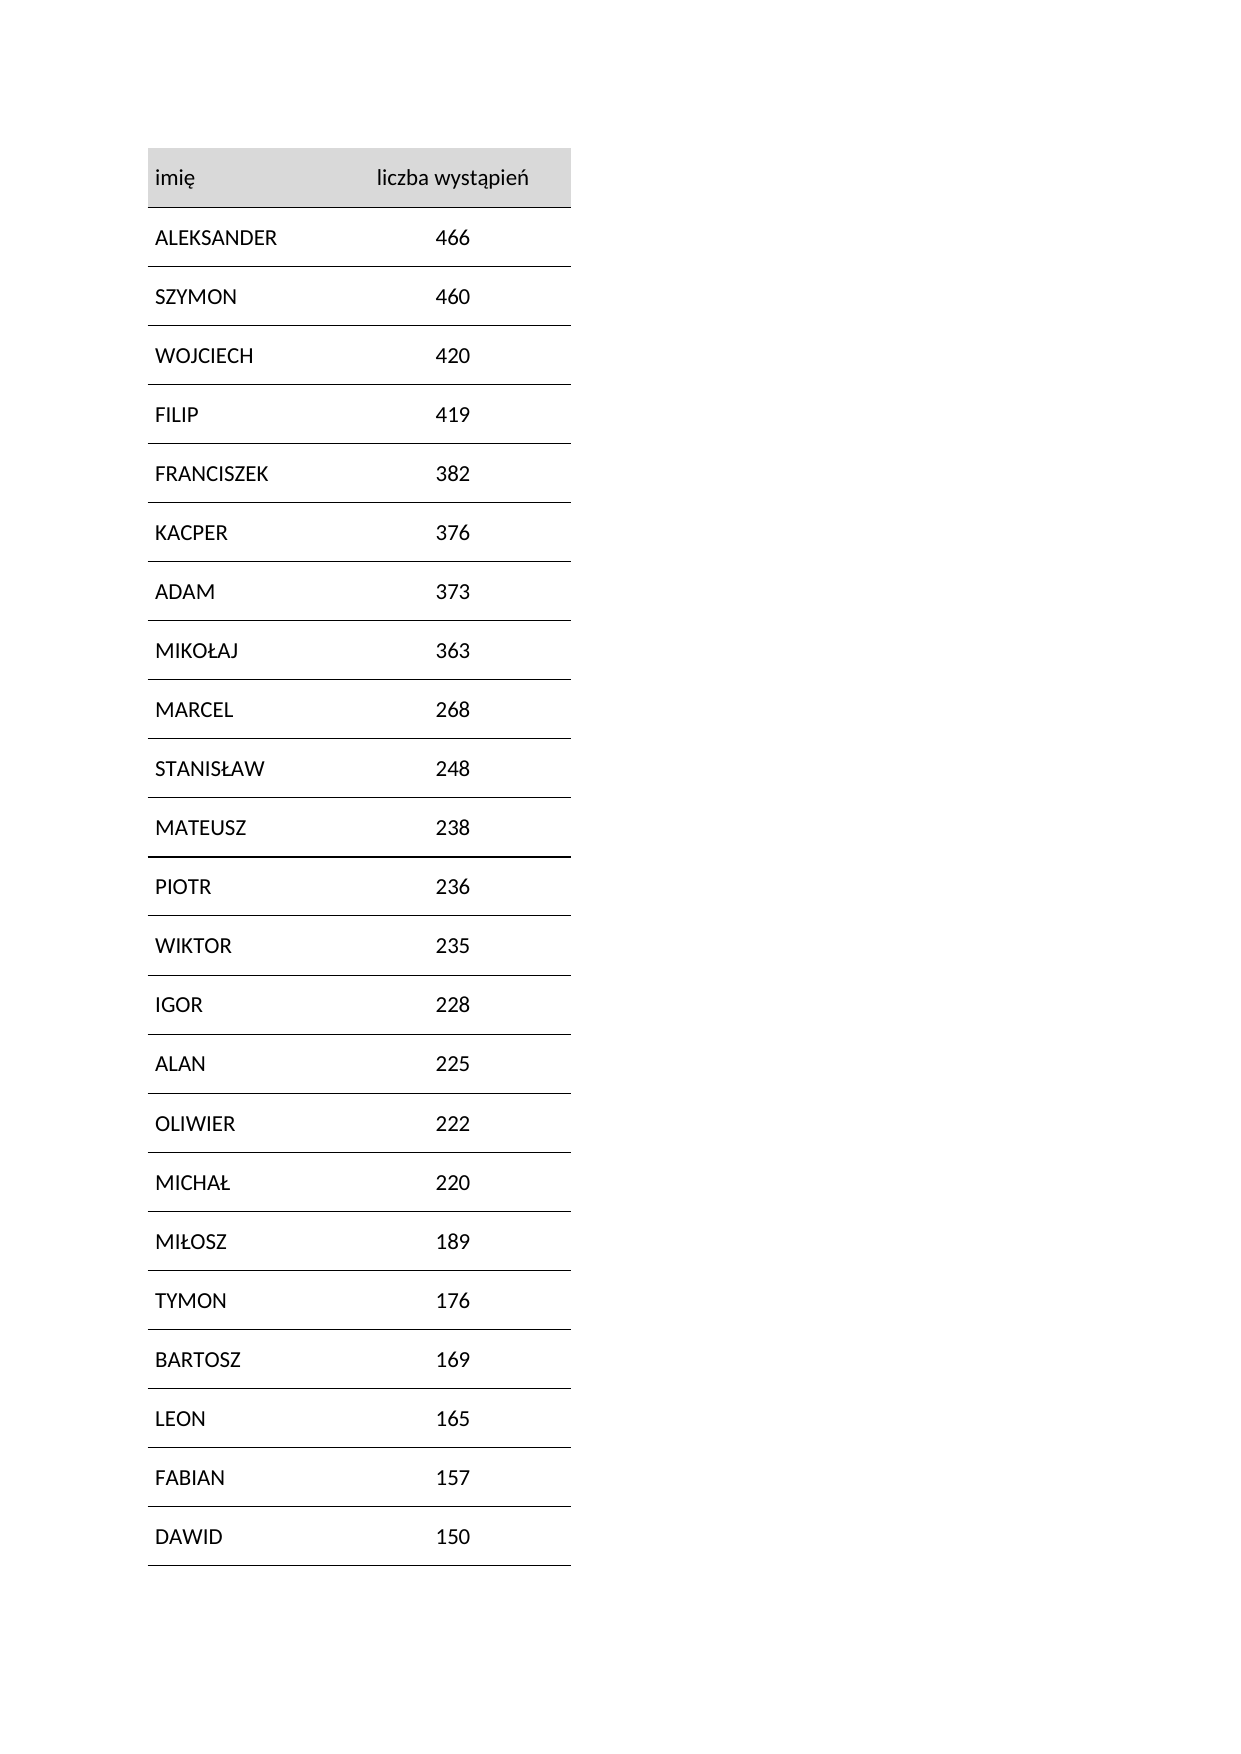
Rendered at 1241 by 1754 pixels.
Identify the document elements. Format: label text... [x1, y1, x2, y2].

table_cell STANISŁAW [148, 739, 335, 797]
table_cell DAWID [148, 1507, 335, 1565]
table_cell 235 [335, 916, 571, 974]
table_cell FILIP [148, 385, 335, 443]
table_cell 236 [335, 858, 571, 915]
table_cell MATEUSZ [148, 798, 335, 856]
table_cell MARCEL [148, 680, 335, 738]
table_cell 176 [335, 1271, 571, 1329]
table_cell 228 [335, 976, 571, 1033]
table_cell ADAM [148, 562, 335, 620]
table_cell 376 [335, 503, 571, 561]
table_cell LEON [148, 1389, 335, 1447]
table_cell FABIAN [148, 1448, 335, 1506]
table_cell MIKOŁAJ [148, 621, 335, 679]
table_cell 460 [335, 267, 571, 325]
table_cell 150 [335, 1507, 571, 1565]
table_cell ALEKSANDER [148, 208, 335, 266]
table_cell OLIWIER [148, 1094, 335, 1152]
table_cell 165 [335, 1389, 571, 1447]
table_cell 238 [335, 798, 571, 856]
table_cell 225 [335, 1035, 571, 1093]
table_cell WIKTOR [148, 916, 335, 974]
table_cell 169 [335, 1330, 571, 1388]
table_header liczba wystąpień [335, 148, 571, 207]
table_cell 419 [335, 385, 571, 443]
table_cell MICHAŁ [148, 1153, 335, 1211]
table_header imię [148, 148, 335, 207]
table_cell 189 [335, 1212, 571, 1270]
table_cell TYMON [148, 1271, 335, 1329]
table_cell MIŁOSZ [148, 1212, 335, 1270]
table_cell PIOTR [148, 858, 335, 915]
table_cell KACPER [148, 503, 335, 561]
table_cell 157 [335, 1448, 571, 1506]
table_cell 363 [335, 621, 571, 679]
table_cell 268 [335, 680, 571, 738]
table_cell IGOR [148, 976, 335, 1033]
table_cell 420 [335, 326, 571, 384]
table_cell 466 [335, 208, 571, 266]
table_cell WOJCIECH [148, 326, 335, 384]
table_cell 220 [335, 1153, 571, 1211]
table_cell BARTOSZ [148, 1330, 335, 1388]
table_cell FRANCISZEK [148, 444, 335, 502]
table_cell 248 [335, 739, 571, 797]
table_cell ALAN [148, 1035, 335, 1093]
table_cell 373 [335, 562, 571, 620]
table_cell 222 [335, 1094, 571, 1152]
table_cell 382 [335, 444, 571, 502]
table_cell SZYMON [148, 267, 335, 325]
